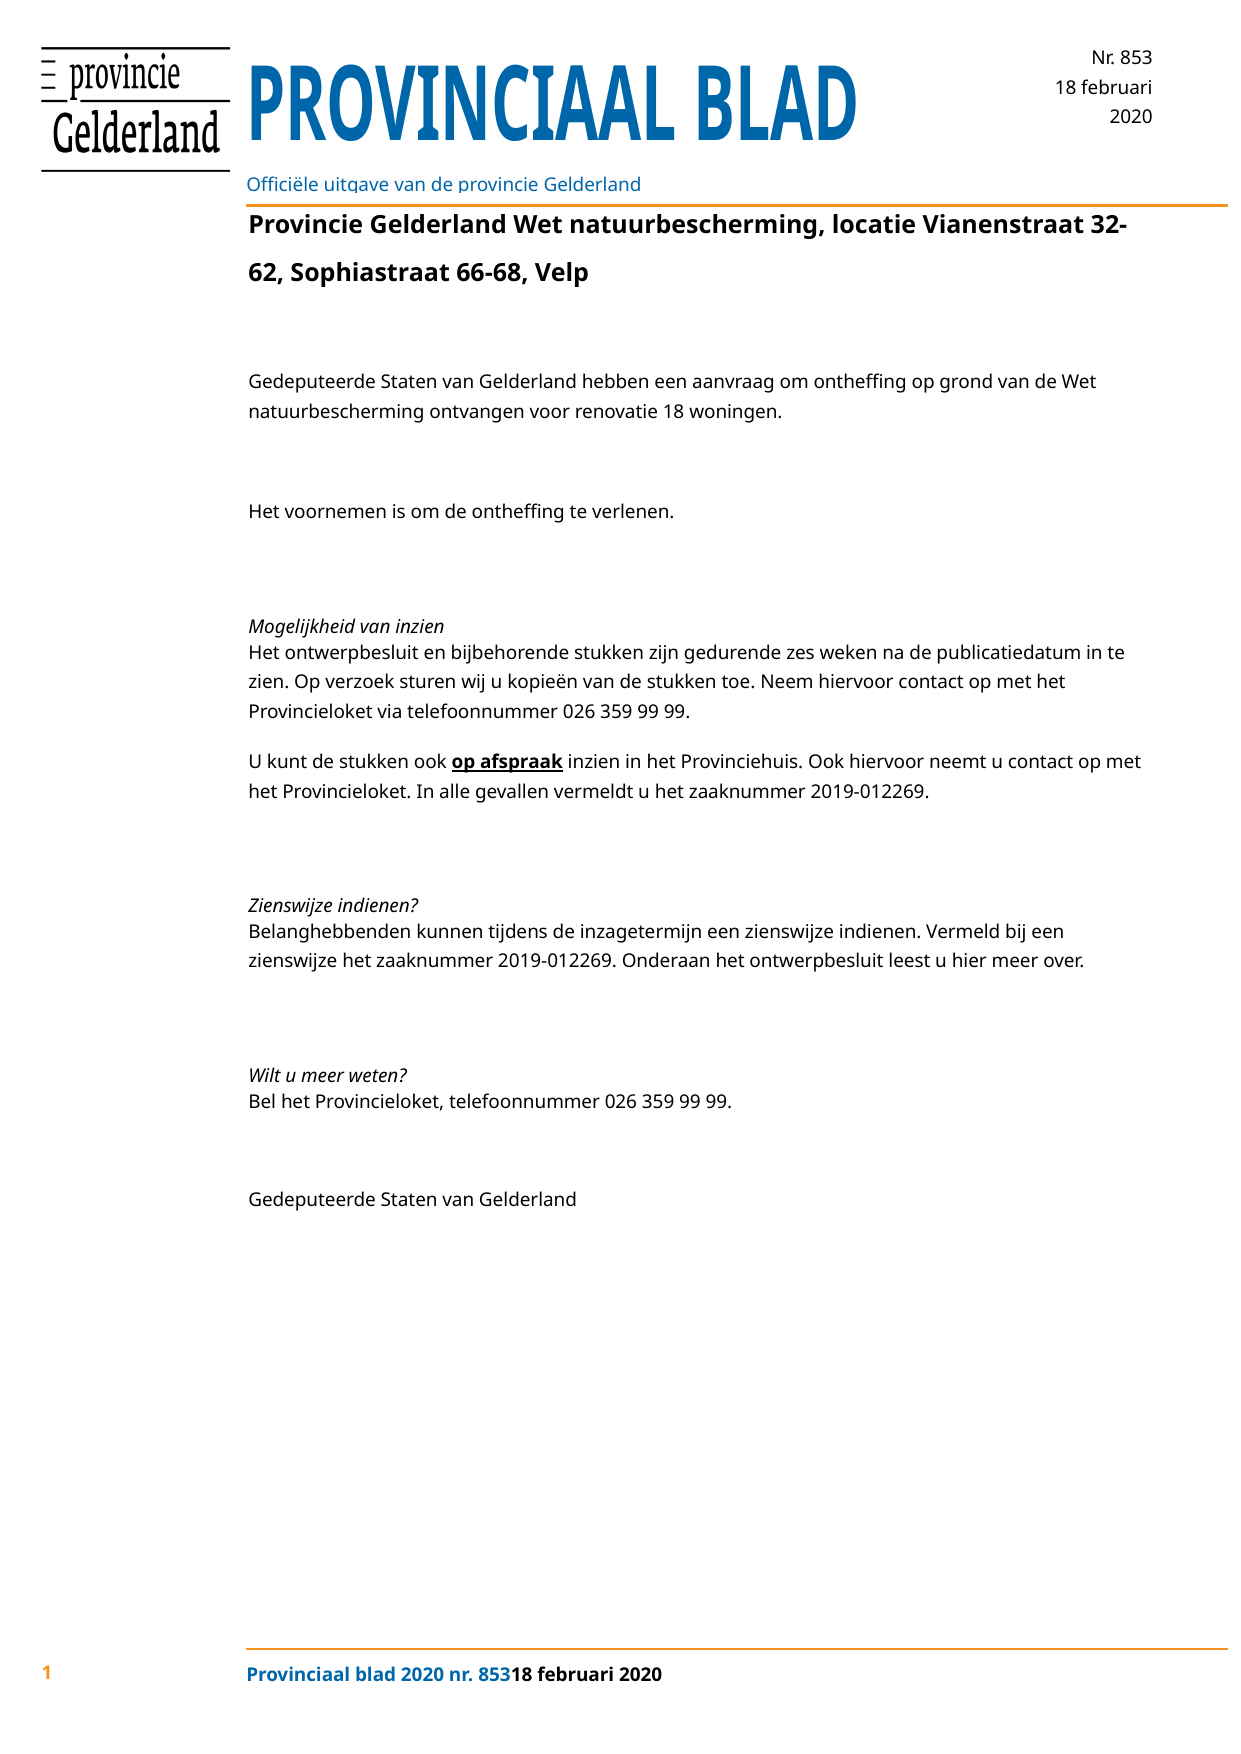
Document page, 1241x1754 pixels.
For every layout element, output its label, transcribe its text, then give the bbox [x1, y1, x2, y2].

text Bel het Provincieloket, telefoonnummer 026 359 99 99. [248, 1088, 1152, 1113]
picture [41, 47, 231, 172]
text Mogelijkheid van inzien [248, 613, 1152, 639]
text Belanghebbenden kunnen tijdens de inzagetermijn een zienswijze indienen. Vermeld bij een zienswijze het zaaknummer 2019-012269. Onderaan het ontwerpbesluit leest u hier meer over. [248, 918, 1152, 973]
text Wilt u meer weten? [248, 1062, 1152, 1088]
text Het ontwerpbesluit en bijbehorende stukken zijn gedurende zes weken na de publicatiedatum in te zien. Op verzoek sturen wij u kopieën van de stukken toe. Neem hiervoor contact op met het Provincieloket via telefoonnummer 026 359 99 99. [248, 639, 1152, 724]
text Gedeputeerde Staten van Gelderland [248, 1186, 1152, 1212]
text Zienswijze indienen? [248, 892, 1152, 918]
text Provincie Gelderland Wet natuurbescherming, locatie Vianenstraat 32-62, Sophiastraat 66-68, Velp [248, 207, 1152, 288]
text Het voornemen is om de ontheffing te verlenen. [248, 499, 1152, 524]
text Gedeputeerde Staten van Gelderland hebben een aanvraag om ontheffing op grond van de Wet natuurbescherming ontvangen voor renovatie 18 woningen. [248, 368, 1152, 424]
text U kunt de stukken ook op afspraak inzien in het Provinciehuis. Ook hiervoor neemt u contact op met het Provincieloket. In alle gevallen vermeldt u het zaaknummer 2019-012269. [248, 748, 1152, 804]
